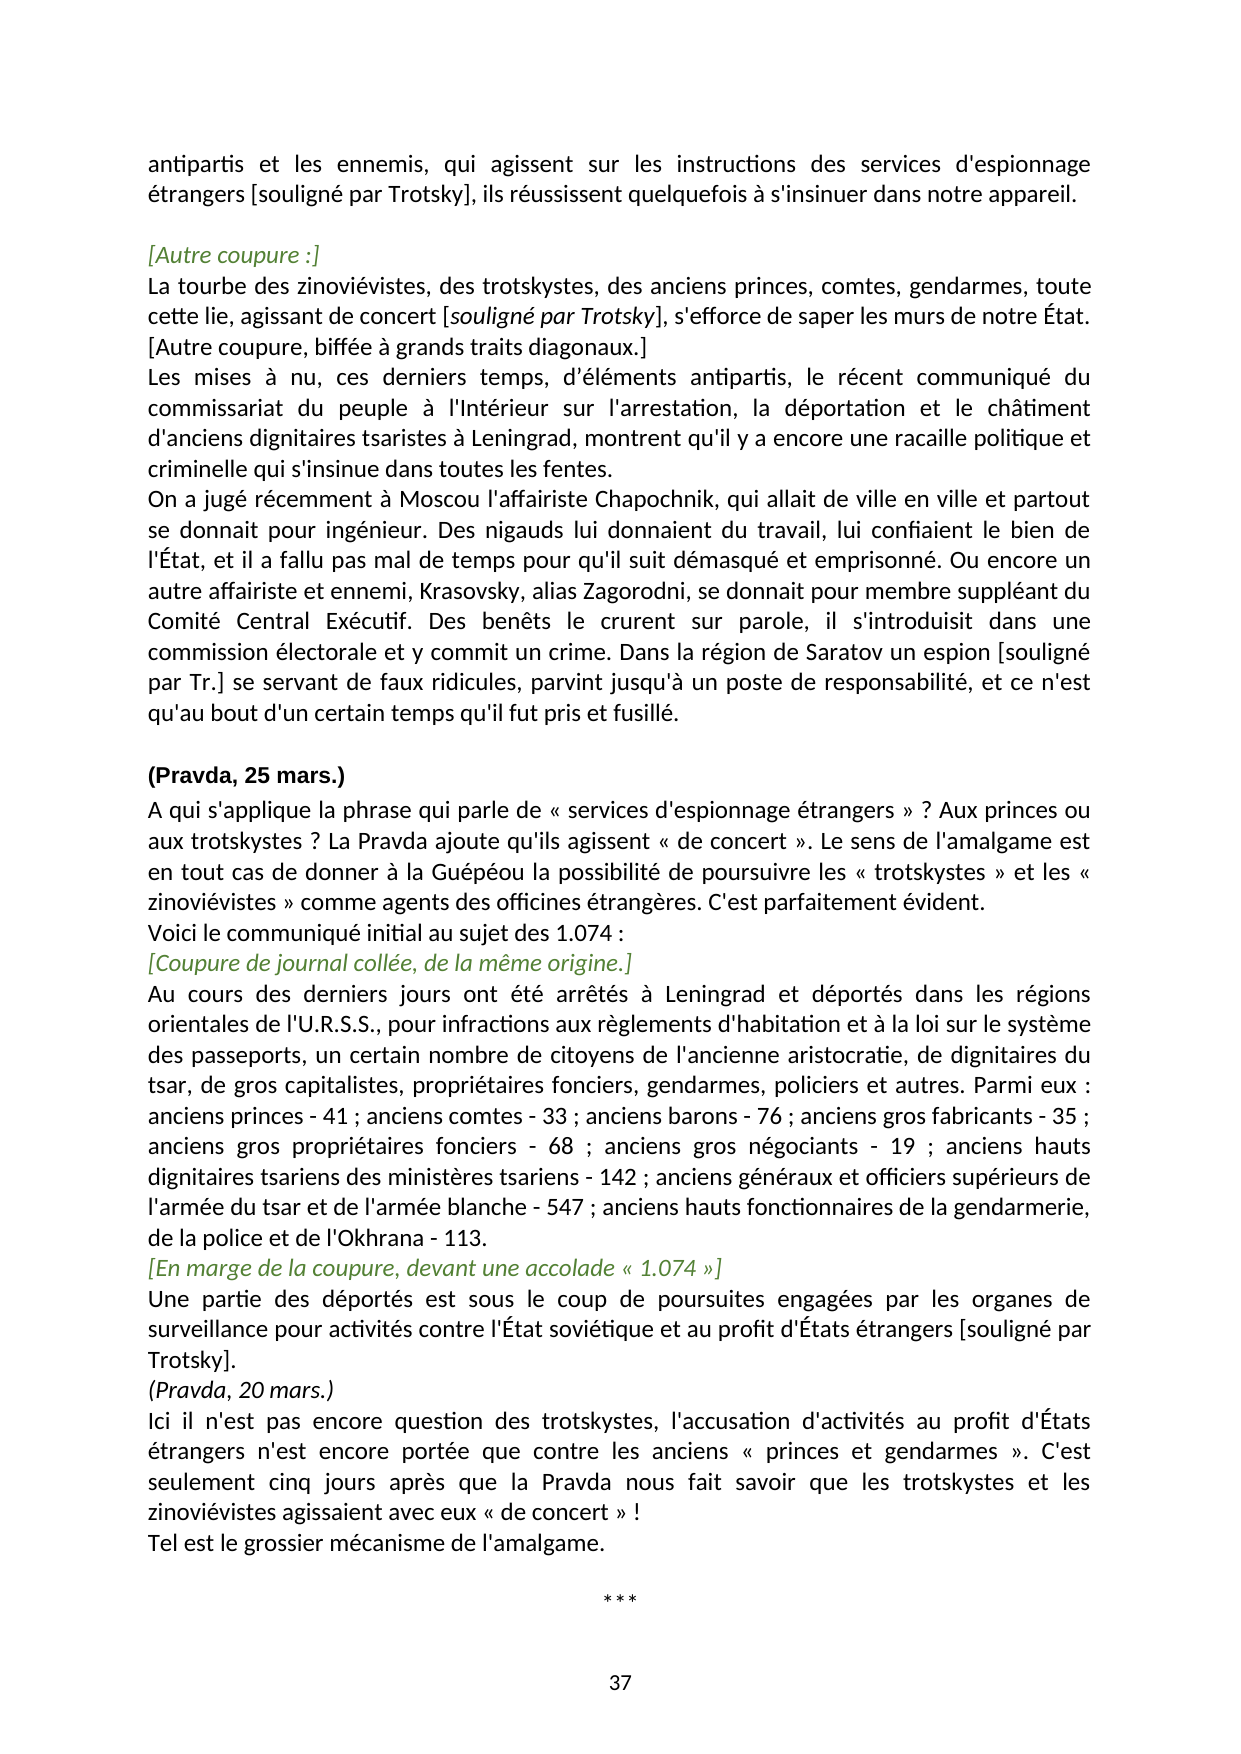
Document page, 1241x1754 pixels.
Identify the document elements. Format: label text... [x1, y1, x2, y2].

text Ici il n'est pas encore question des trotskystes, l'accusation d'activités au profit d'États étrangers n'est encore portée que contre les anciens « princes et gendarmes ». C'est seulement cinq jours après que la Pravda nous fait savoir que les trotskystes et les zinoviévistes agissaient avec eux « de concert » ! [148, 1405, 1093, 1527]
text Une partie des déportés est sous le coup de poursuites engagées par les organes de surveillance pour activités contre l'État soviétique et au profit d'États étrangers [souligné par Trotsky]. [148, 1283, 1093, 1374]
text On a jugé récemment à Moscou l'affairiste Chapochnik, qui allait de ville en ville et partout se donnait pour ingénieur. Des nigauds lui donnaient du travail, lui confiaient le bien de l'État, et il a fallu pas mal de temps pour qu'il suit démasqué et emprisonné. Ou encore un autre affairiste et ennemi, Krasovsky, alias Zagorodni, se donnait pour membre suppléant du Comité Central Exécutif. Des benêts le crurent sur parole, il s'introduisit dans une commission électorale et y commit un crime. Dans la région de Saratov un espion [souligné par Tr.] se servant de faux ridicules, parvint jusqu'à un poste de responsabilité, et ce n'est qu'au bout d'un certain temps qu'il fut pris et fusillé. [148, 483, 1093, 728]
text [Autre coupure, biffée à grands traits diagonaux.] [148, 331, 1093, 361]
text Les mises à nu, ces derniers temps, d’éléments antipartis, le récent communiqué du commissariat du peuple à l'Intérieur sur l'arrestation, la déportation et le châtiment d'anciens dignitaires tsaristes à Leningrad, montrent qu'il y a encore une racaille politique et criminelle qui s'insinue dans toutes les fentes. [148, 361, 1093, 483]
text Tel est le grossier mécanisme de l'amalgame. [148, 1527, 1093, 1558]
text (Pravda, 20 mars.) [148, 1374, 1093, 1405]
text antipartis et les ennemis, qui agissent sur les instructions des services d'espionnage étrangers [souligné par Trotsky], ils réussissent quelquefois à s'insinuer dans notre appareil. [148, 148, 1093, 209]
text *** [148, 1588, 1093, 1619]
text [Autre coupure :] [148, 239, 1093, 270]
text A qui s'applique la phrase qui parle de « services d'espionnage étrangers » ? Aux princes ou aux trotskystes ? La Pravda ajoute qu'ils agissent « de concert ». Le sens de l'amalgame est en tout cas de donner à la Guépéou la possibilité de poursuivre les « trotskystes » et les « zinoviévistes » comme agents des officines étrangères. C'est parfaitement évident. [148, 794, 1093, 917]
text [Coupure de journal collée, de la même origine.] [148, 947, 1093, 978]
text Au cours des derniers jours ont été arrêtés à Leningrad et déportés dans les régions orientales de l'U.R.S.S., pour infractions aux règlements d'habitation et à la loi sur le système des passeports, un certain nombre de citoyens de l'ancienne aristocratie, de dignitaires du tsar, de gros capitalistes, propriétaires fonciers, gendarmes, policiers et autres. Parmi eux : anciens princes - 41 ; anciens comtes - 33 ; anciens barons - 76 ; anciens gros fabricants - 35 ; anciens gros propriétaires fonciers - 68 ; anciens gros négociants - 19 ; anciens hauts dignitaires tsariens des ministères tsariens - 142 ; anciens généraux et officiers supérieurs de l'armée du tsar et de l'armée blanche - 547 ; anciens hauts fonctionnaires de la gendarmerie, de la police et de l'Okhrana - 113. [148, 978, 1093, 1252]
text [En marge de la coupure, devant une accolade « 1.074 »] [148, 1252, 1093, 1283]
subtitle (Pravda, 25 mars.) [148, 762, 1093, 789]
text Voici le communiqué initial au sujet des 1.074 : [148, 917, 1093, 947]
text La tourbe des zinoviévistes, des trotskystes, des anciens princes, comtes, gendarmes, toute cette lie, agissant de concert [souligné par Trotsky], s'efforce de saper les murs de notre État. [148, 270, 1093, 331]
